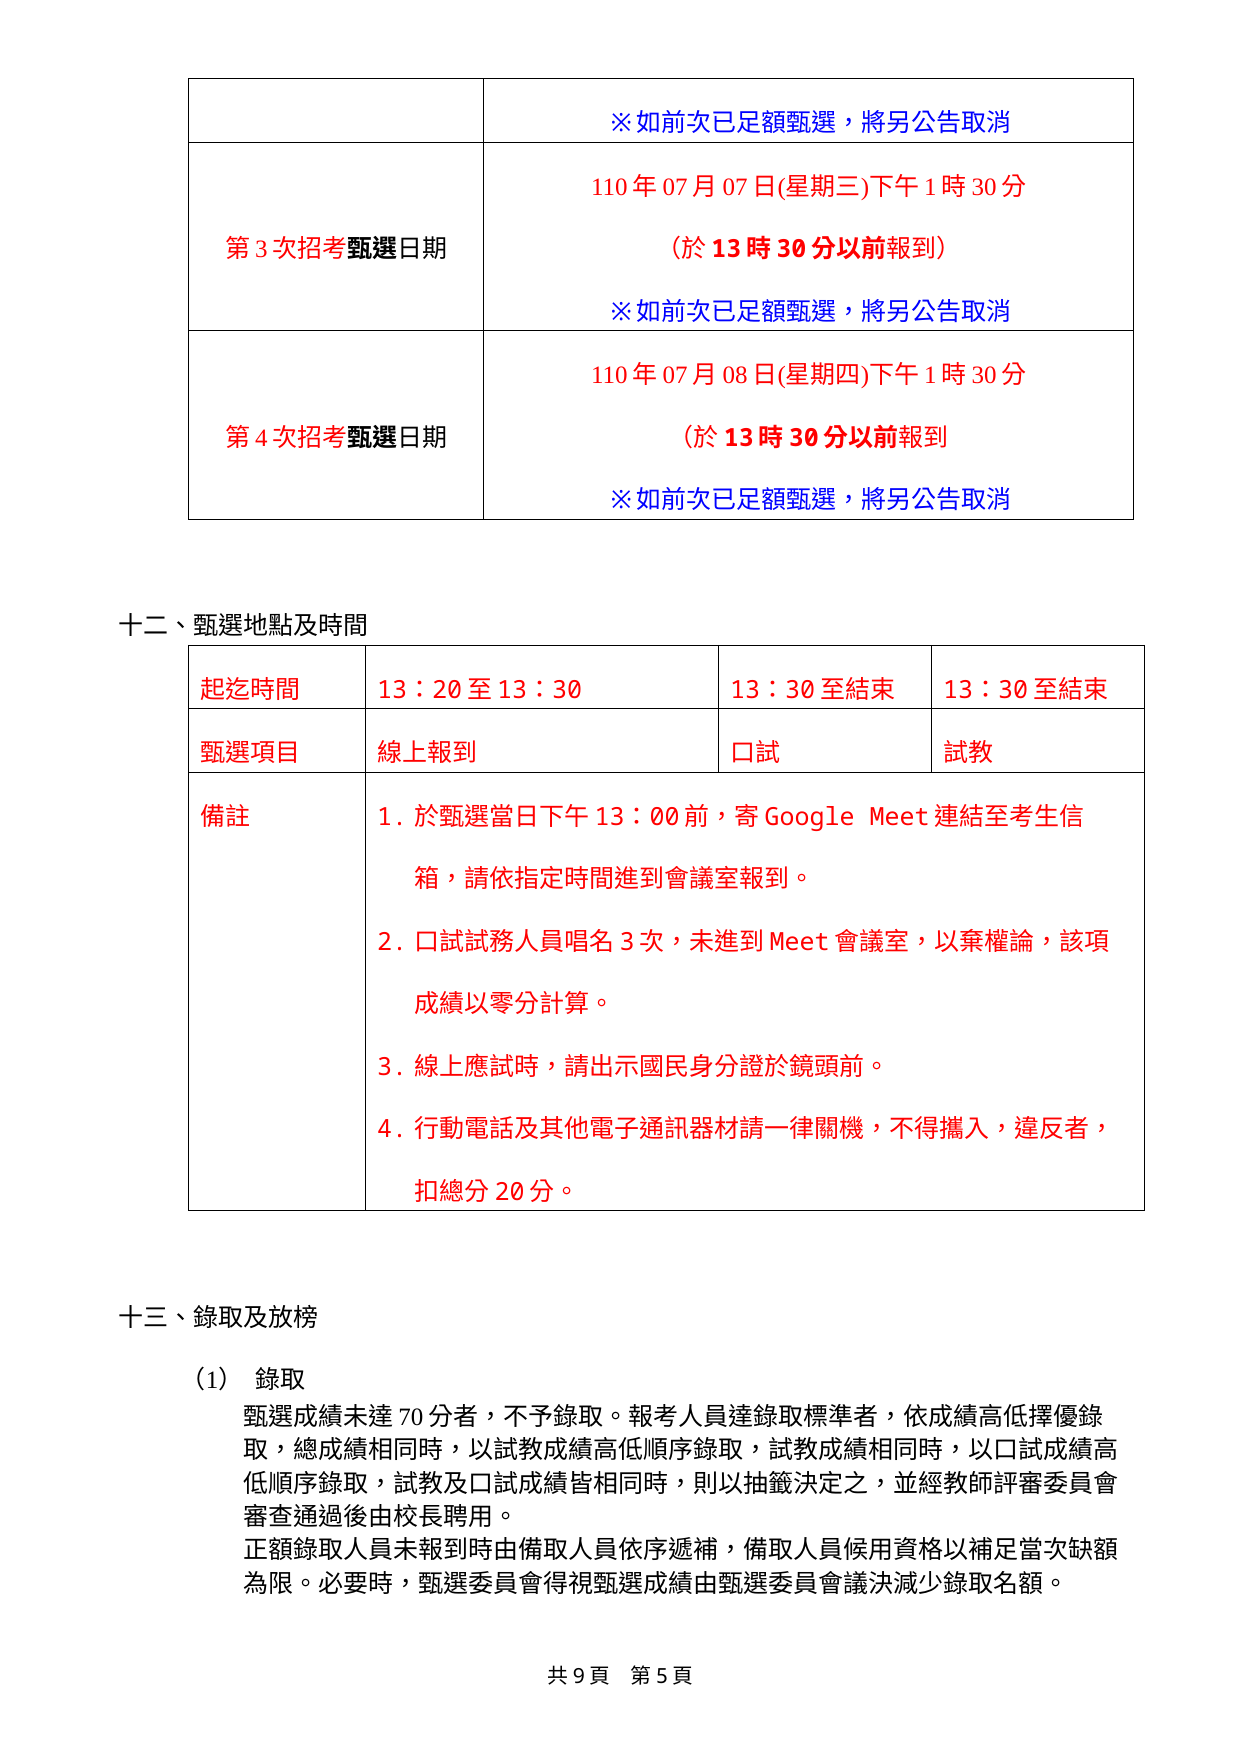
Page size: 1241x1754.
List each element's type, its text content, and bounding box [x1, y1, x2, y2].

table_header 起迄時間 [189, 646, 365, 708]
table_cell 第3次招考甄選日期 [189, 143, 483, 330]
table_header 13：30至結束 [932, 646, 1144, 708]
table_header 13：30至結束 [719, 646, 931, 708]
table_cell 110年07月07日(星期三)下午1時30分 （於13時30分以前報到） ※如前次已足額甄選，將另公告取消 [484, 143, 1133, 330]
text 甄選成績未達70分者，不予錄取。報考人員達錄取標準者，依成績高低擇優錄取，總成績相同時，以試教成績高低順序錄取，試教成績相同時，以口試成績高低順序錄取，試教及口試成績皆相同時，則以抽籤決定之，並經教師評審委員會審查通過後由校長聘用。 [243, 1399, 1122, 1532]
table_cell [189, 79, 483, 142]
table_cell ※如前次已足額甄選，將另公告取消 [484, 79, 1133, 142]
table_cell 甄選項目 [189, 709, 365, 772]
text 十三、錄取及放榜 [118, 1274, 1122, 1336]
text 正額錄取人員未報到時由備取人員依序遞補，備取人員候用資格以補足當次缺額為限。必要時，甄選委員會得視甄選成績由甄選委員會議決減少錄取名額。 [243, 1532, 1122, 1599]
list 錄取 [181, 1336, 1122, 1399]
table_cell 第4次招考甄選日期 [189, 331, 483, 519]
text 十二、甄選地點及時間 [118, 582, 1122, 645]
table_cell 口試 [719, 709, 931, 772]
table_cell 備註 [189, 773, 365, 1210]
table_cell 試教 [932, 709, 1144, 772]
table_cell 於甄選當日下午13：00前，寄Google Meet連結至考生信箱，請依指定時間進到會議室報到。 口試試務人員唱名3次，未進到Meet會議室，以棄權論，該項成績以零分計算。 線上應試時，請出示國民身分證於鏡頭前。 行動電話及其他電子通訊器材請一律關機，不得攜入，違反者，扣總分20分。 [366, 773, 1144, 1210]
table_header 13：20至13：30 [366, 646, 718, 708]
table_cell 110年07月08日(星期四)下午1時30分 （於13時30分以前報到 ※如前次已足額甄選，將另公告取消 [484, 331, 1133, 519]
table_cell 線上報到 [366, 709, 718, 772]
